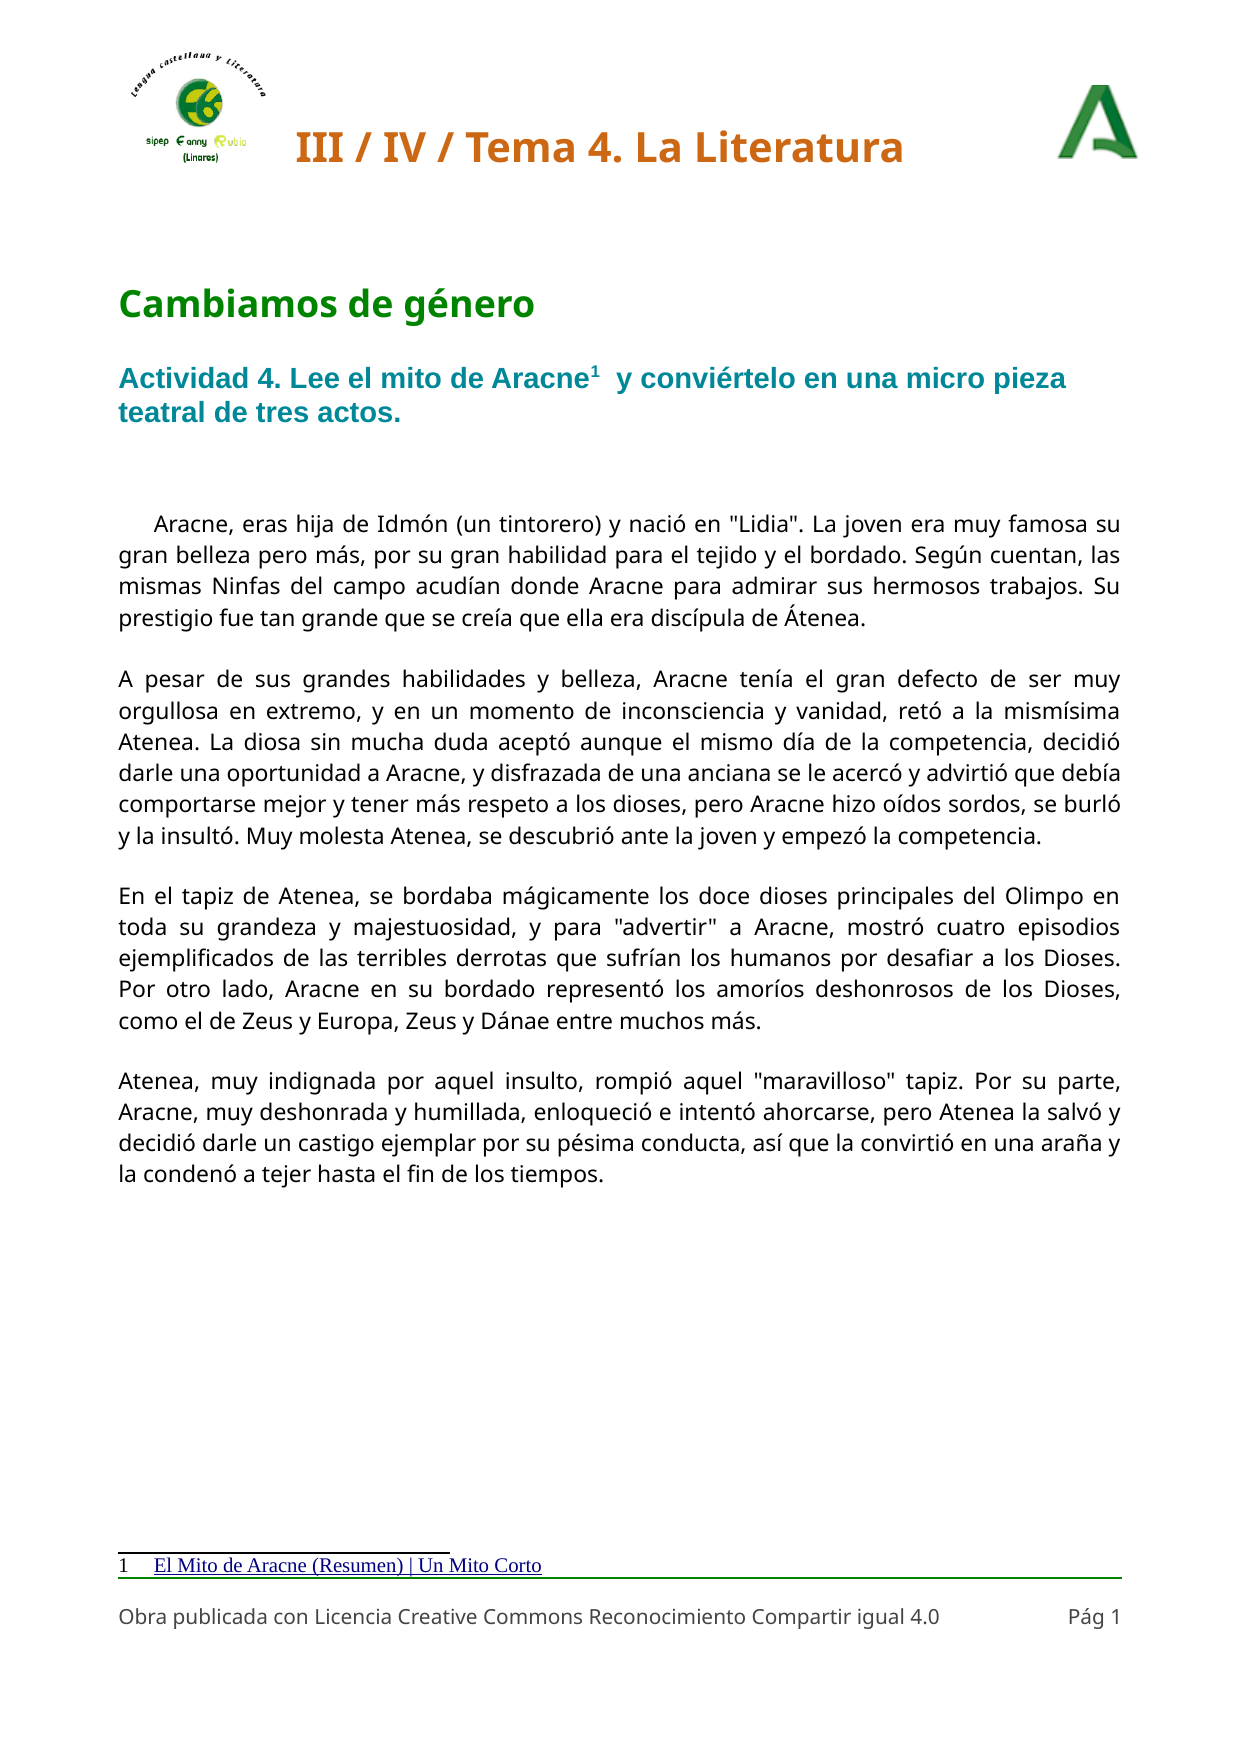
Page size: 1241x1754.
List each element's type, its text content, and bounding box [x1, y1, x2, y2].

text Atenea, muy indignada por aquel insulto, rompió aquel "maravilloso" tapiz. Por su parte, Aracne, muy deshonrada y humillada, enloqueció e intentó ahorcarse, pero Atenea la salvó y decidió darle un castigo ejemplar por su pésima conducta, así que la convirtió en una araña y la condenó a tejer hasta el fin de los tiempos. [118, 1064, 1122, 1189]
text El Mito de Aracne (Resumen) | Un Mito Corto [118, 1553, 1122, 1577]
subtitle Actividad 4. Lee el mito de Aracne y conviértelo en una micro pieza teatral de tres actos. [118, 361, 1122, 428]
picture [127, 30, 271, 174]
subtitle Cambiamos de género [118, 277, 1122, 328]
text Aracne, eras hija de Idmón (un tintorero) y nació en "Lidia". La joven era muy famosa su gran belleza pero más, por su gran habilidad para el tejido y el bordado. Según cuentan, las mismas Ninfas del campo acudían donde Aracne para admirar sus hermosos trabajos. Su prestigio fue tan grande que se creía que ella era discípula de Átenea. [118, 508, 1122, 633]
picture [1055, 85, 1141, 159]
text En el tapiz de Atenea, se bordaba mágicamente los doce dioses principales del Olimpo en toda su grandeza y majestuosidad, y para "advertir" a Aracne, mostró cuatro episodios ejemplificados de las terribles derrotas que sufrían los humanos por desafiar a los Dioses. Por otro lado, Aracne en su bordado representó los amoríos deshonrosos de los Dioses, como el de Zeus y Europa, Zeus y Dánae entre muchos más. [118, 879, 1122, 1036]
text A pesar de sus grandes habilidades y belleza, Aracne tenía el gran defecto de ser muy orgullosa en extremo, y en un momento de inconsciencia y vanidad, retó a la mismísima Atenea. La diosa sin mucha duda aceptó aunque el mismo día de la competencia, decidió darle una oportunidad a Aracne, y disfrazada de una anciana se le acercó y advirtió que debía comportarse mejor y tener más respeto a los dioses, pero Aracne hizo oídos sordos, se burló y la insultó. Muy molesta Atenea, se descubrió ante la joven y empezó la competencia. [118, 663, 1122, 851]
